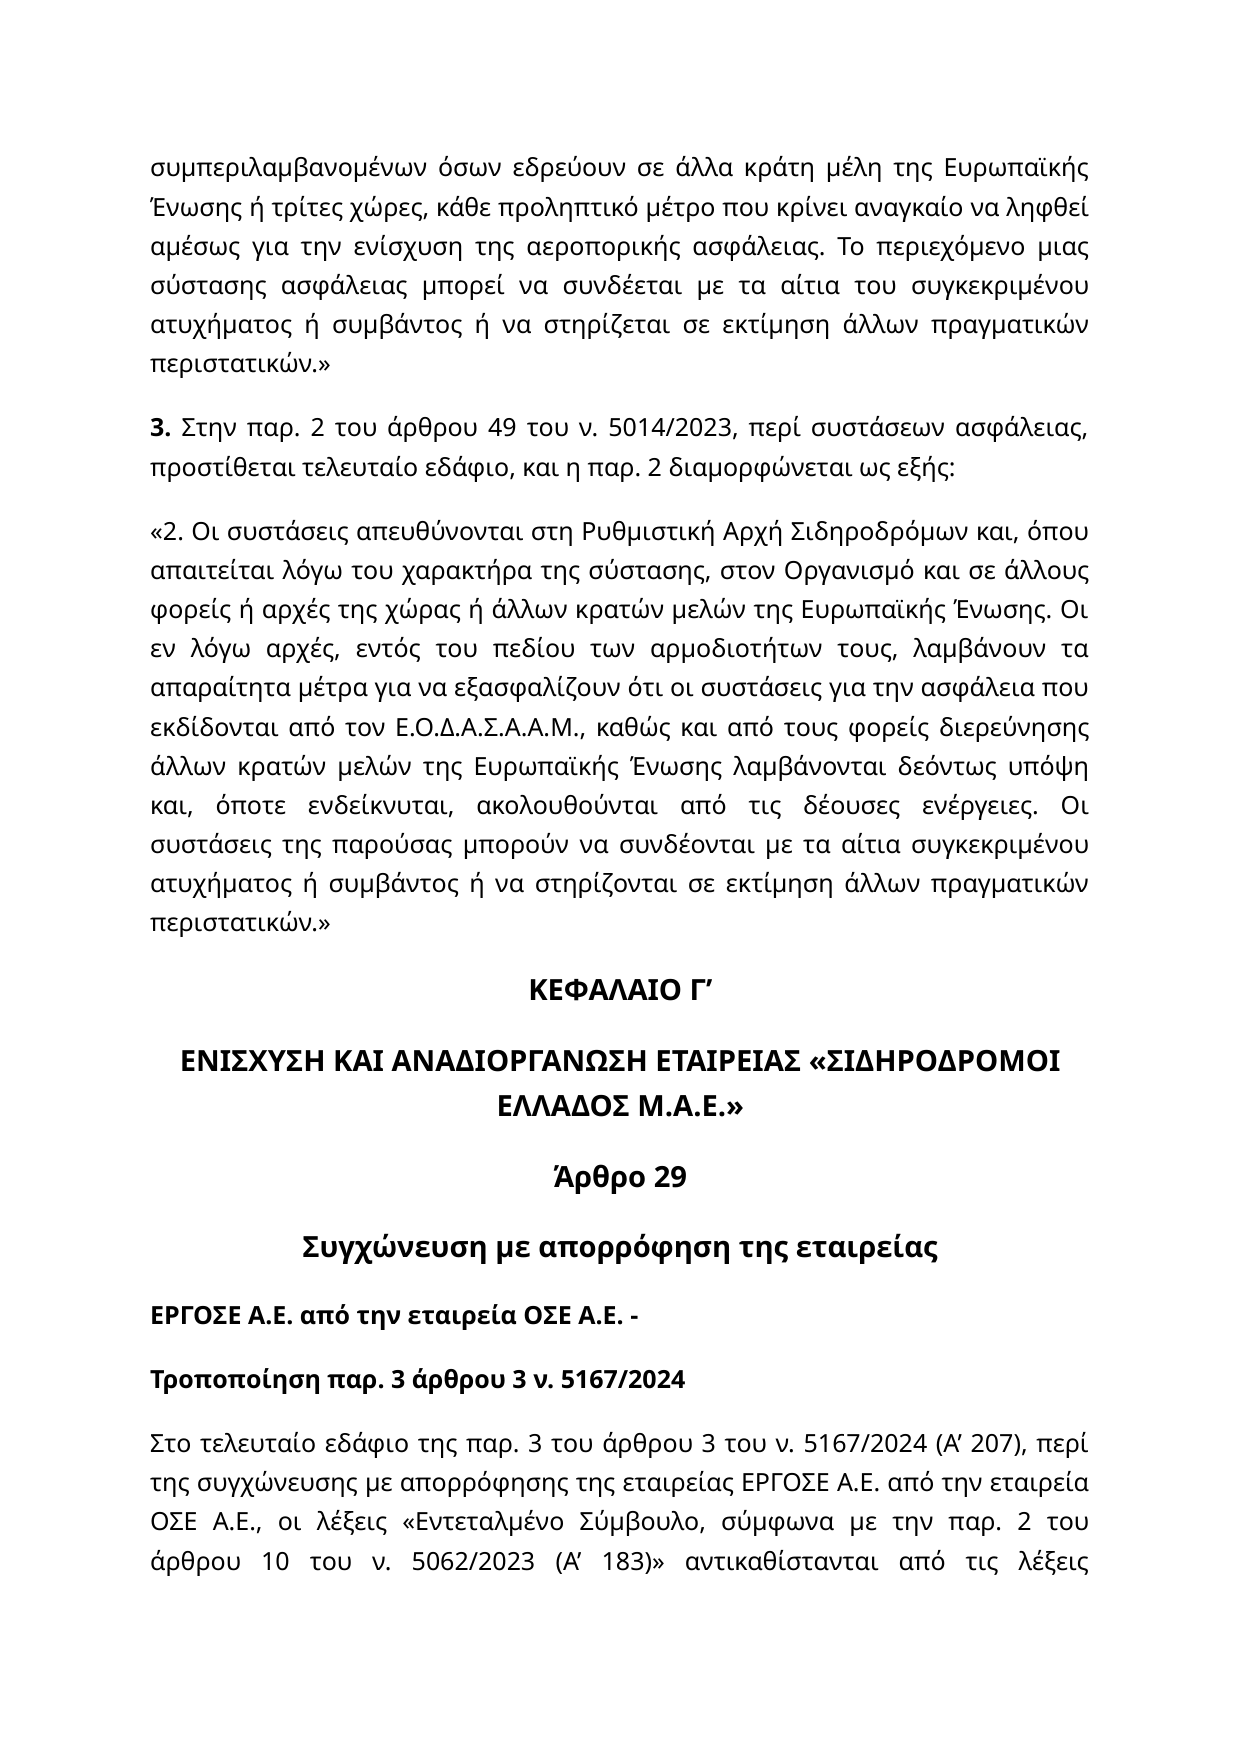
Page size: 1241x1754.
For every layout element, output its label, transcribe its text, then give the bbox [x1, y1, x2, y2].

subtitle ΕΝΙΣΧΥΣΗ ΚΑΙ ΑΝΑΔΙΟΡΓΑΝΩΣΗ ΕΤΑΙΡΕΙΑΣ «ΣΙΔΗΡΟΔΡΟΜΟΙ ΕΛΛΑΔΟΣ Μ.Α.Ε.» [150, 1040, 1090, 1125]
text ΕΡΓΟΣΕ Α.Ε. από την εταιρεία ΟΣΕ Α.Ε. - [150, 1297, 1090, 1331]
text 3. Στην παρ. 2 του άρθρου 49 του ν. 5014/2023, περί συστάσεων ασφάλειας, προστίθεται τελευταίο εδάφιο, και η παρ. 2 διαμορφώνεται ως εξής: [150, 410, 1090, 483]
text «2. Οι συστάσεις απευθύνονται στη Ρυθμιστική Αρχή Σιδηροδρόμων και, όπου απαιτείται λόγω του χαρακτήρα της σύστασης, στον Οργανισμό και σε άλλους φορείς ή αρχές της χώρας ή άλλων κρατών μελών της Ευρωπαϊκής Ένωσης. Οι εν λόγω αρχές, εντός του πεδίου των αρμοδιοτήτων τους, λαμβάνουν τα απαραίτητα μέτρα για να εξασφαλίζουν ότι οι συστάσεις για την ασφάλεια που εκδίδονται από τον Ε.Ο.Δ.Α.Σ.Α.Α.Μ., καθώς και από τους φορείς διερεύνησης άλλων κρατών μελών της Ευρωπαϊκής Ένωσης λαμβάνονται δεόντως υπόψη και, όποτε ενδείκνυται, ακολουθούνται από τις δέουσες ενέργειες. Οι συστάσεις της παρούσας μπορούν να συνδέονται με τα αίτια συγκεκριμένου ατυχήματος ή συμβάντος ή να στηρίζονται σε εκτίμηση άλλων πραγματικών περιστατικών.» [150, 513, 1090, 939]
text συμπεριλαμβανομένων όσων εδρεύουν σε άλλα κράτη μέλη της Ευρωπαϊκής Ένωσης ή τρίτες χώρες, κάθε προληπτικό μέτρο που κρίνει αναγκαίο να ληφθεί αμέσως για την ενίσχυση της αεροπορικής ασφάλειας. Το περιεχόμενο μιας σύστασης ασφάλειας μπορεί να συνδέεται με τα αίτια του συγκεκριμένου ατυχήματος ή συμβάντος ή να στηρίζεται σε εκτίμηση άλλων πραγματικών περιστατικών.» [150, 150, 1090, 380]
text Στο τελευταίο εδάφιο της παρ. 3 του άρθρου 3 του ν. 5167/2024 (Α’ 207), περί της συγχώνευσης με απορρόφησης της εταιρείας ΕΡΓΟΣΕ Α.Ε. από την εταιρεία ΟΣΕ Α.Ε., οι λέξεις «Εντεταλμένο Σύμβουλο, σύμφωνα με την παρ. 2 του άρθρου 10 του ν. 5062/2023 (Α’ 183)» αντικαθίστανται από τις λέξεις [150, 1426, 1090, 1577]
subtitle ΚΕΦΑΛΑΙΟ Γ’ [150, 969, 1090, 1009]
text Τροποποίηση παρ. 3 άρθρου 3 ν. 5167/2024 [150, 1361, 1090, 1396]
subtitle Άρθρο 29 [150, 1156, 1090, 1196]
subtitle Συγχώνευση με απορρόφηση της εταιρείας [150, 1227, 1090, 1266]
